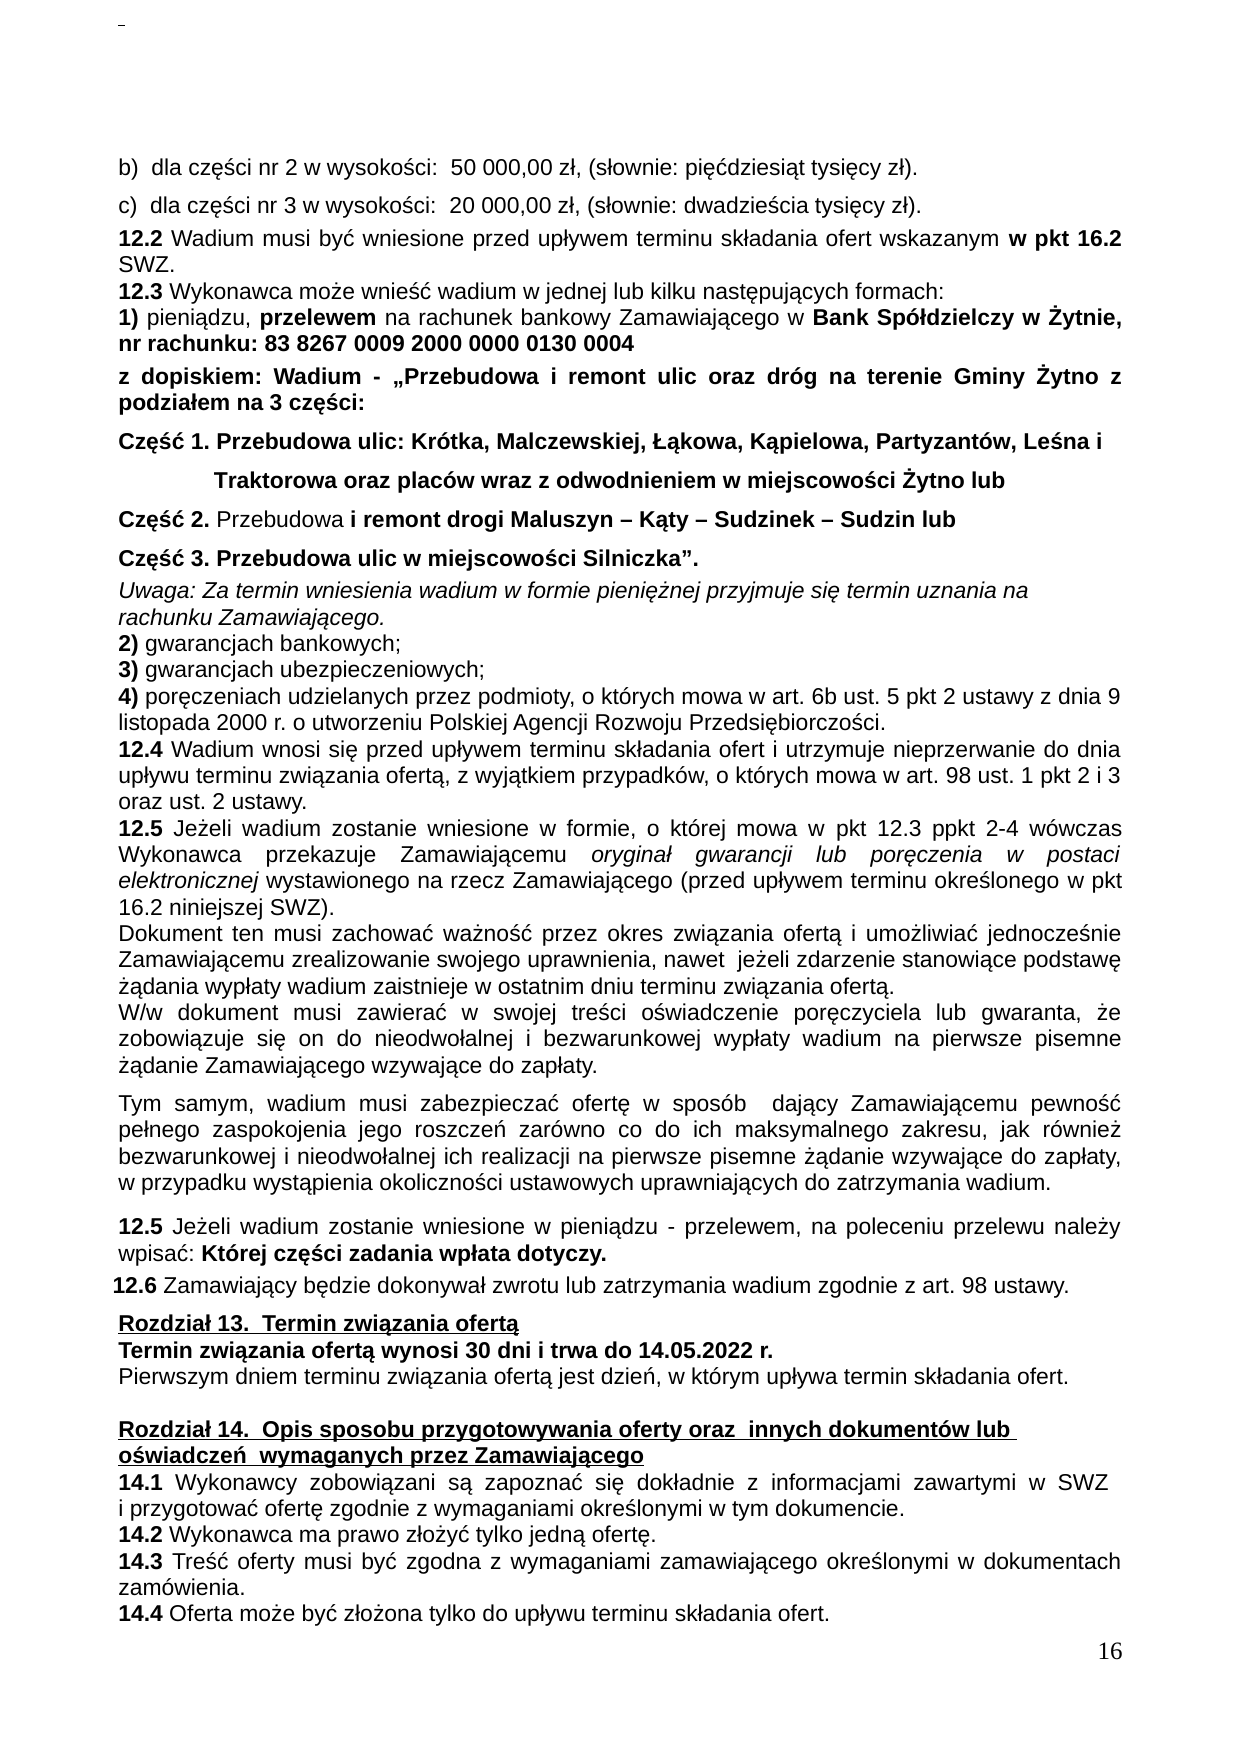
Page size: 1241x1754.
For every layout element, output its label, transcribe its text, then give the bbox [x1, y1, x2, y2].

text z dopiskiem: Wadium - „Przebudowa i remont ulic oraz dróg na terenie Gminy Żytno z podziałem na 3 części: [118, 363, 1122, 416]
text 12.3 Wykonawca może wnieść wadium w jednej lub kilku następujących formach: [118, 278, 1122, 304]
text b) dla części nr 2 w wysokości: 50 000,00 zł, (słownie: pięćdziesiąt tysięcy zł). [118, 153, 1122, 180]
text Część 2. Przebudowa i remont drogi Maluszyn – Kąty – Sudzinek – Sudzin lub [118, 506, 1122, 532]
text 2) gwarancjach bankowych; 3) gwarancjach ubezpieczeniowych; [118, 630, 1122, 683]
text 12.5 Jeżeli wadium zostanie wniesione w pieniądzu - przelewem, na poleceniu przelewu należy wpisać: Której części zadania wpłata dotyczy. [118, 1213, 1122, 1266]
text 12.4 Wadium wnosi się przed upływem terminu składania ofert i utrzymuje nieprzerwanie do dnia upływu terminu związania ofertą, z wyjątkiem przypadków, o których mowa w art. 98 ust. 1 pkt 2 i 3 oraz ust. 2 ustawy. [118, 736, 1122, 814]
text 14.1 Wykonawcy zobowiązani są zapoznać się dokładnie z informacjami zawartymi w SWZ i przygotować ofertę zgodnie z wymaganiami określonymi w tym dokumencie. [118, 1468, 1122, 1521]
text Termin związania ofertą wynosi 30 dni i trwa do 14.05.2022 r. [118, 1337, 1122, 1363]
text 14.2 Wykonawca ma prawo złożyć tylko jedną ofertę. [118, 1521, 1122, 1548]
text 4) poręczeniach udzielanych przez podmioty, o których mowa w art. 6b ust. 5 pkt 2 ustawy z dnia 9 listopada 2000 r. o utworzeniu Polskiej Agencji Rozwoju Przedsiębiorczości. [118, 683, 1122, 736]
text Pierwszym dniem terminu związania ofertą jest dzień, w którym upływa termin składania ofert. [118, 1363, 1122, 1389]
text Tym samym, wadium musi zabezpieczać ofertę w sposób dający Zamawiającemu pewność pełnego zaspokojenia jego roszczeń zarówno co do ich maksymalnego zakresu, jak również bezwarunkowej i nieodwołalnej ich realizacji na pierwsze pisemne żądanie wzywające do zapłaty, w przypadku wystąpienia okoliczności ustawowych uprawniających do zatrzymania wadium. [118, 1090, 1122, 1195]
text 14.4 Oferta może być złożona tylko do upływu terminu składania ofert. [118, 1600, 1122, 1627]
text Dokument ten musi zachować ważność przez okres związania ofertą i umożliwiać jednocześnie Zamawiającemu zrealizowanie swojego uprawnienia, nawet jeżeli zdarzenie stanowiące podstawę żądania wypłaty wadium zaistnieje w ostatnim dniu terminu związania ofertą. [118, 920, 1122, 999]
text 12.5 Jeżeli wadium zostanie wniesione w formie, o której mowa w pkt 12.3 ppkt 2-4 wówczas Wykonawca przekazuje Zamawiającemu oryginał gwarancji lub poręczenia w postaci elektronicznej wystawionego na rzecz Zamawiającego (przed upływem terminu określonego w pkt 16.2 niniejszej SWZ). [118, 814, 1122, 920]
text Część 1. Przebudowa ulic: Krótka, Malczewskiej, Łąkowa, Kąpielowa, Partyzantów, Leśna i [118, 428, 1122, 454]
text Część 3. Przebudowa ulic w miejscowości Silniczka”. [118, 545, 1122, 571]
text Uwaga: Za termin wniesienia wadium w formie pieniężnej przyjmuje się termin uznania na rachunku Zamawiającego. [118, 577, 1122, 630]
text 1) pieniądzu, przelewem na rachunek bankowy Zamawiającego w Bank Spółdzielczy w Żytnie, nr rachunku: 83 8267 0009 2000 0000 0130 0004 [118, 304, 1122, 357]
text 12.2 Wadium musi być wniesione przed upływem terminu składania ofert wskazanym w pkt 16.2 SWZ. [118, 225, 1122, 278]
text Rozdział 14. Opis sposobu przygotowywania oferty oraz innych dokumentów lub oświadczeń wymaganych przez Zamawiającego [118, 1416, 1122, 1468]
text W/w dokument musi zawierać w swojej treści oświadczenie poręczyciela lub gwaranta, że zobowiązuje się on do nieodwołalnej i bezwarunkowej wypłaty wadium na pierwsze pisemne żądanie Zamawiającego wzywające do zapłaty. [118, 999, 1122, 1078]
text Traktorowa oraz placów wraz z odwodnieniem w miejscowości Żytno lub [118, 467, 1122, 493]
text Rozdział 13. Termin związania ofertą [118, 1310, 1122, 1337]
text c) dla części nr 3 w wysokości: 20 000,00 zł, (słownie: dwadzieścia tysięcy zł). [118, 192, 1122, 219]
text 14.3 Treść oferty musi być zgodna z wymaganiami zamawiającego określonymi w dokumentach zamówienia. [118, 1548, 1122, 1600]
text 12.6 Zamawiający będzie dokonywał zwrotu lub zatrzymania wadium zgodnie z art. 98 ustawy. [112, 1272, 1122, 1299]
